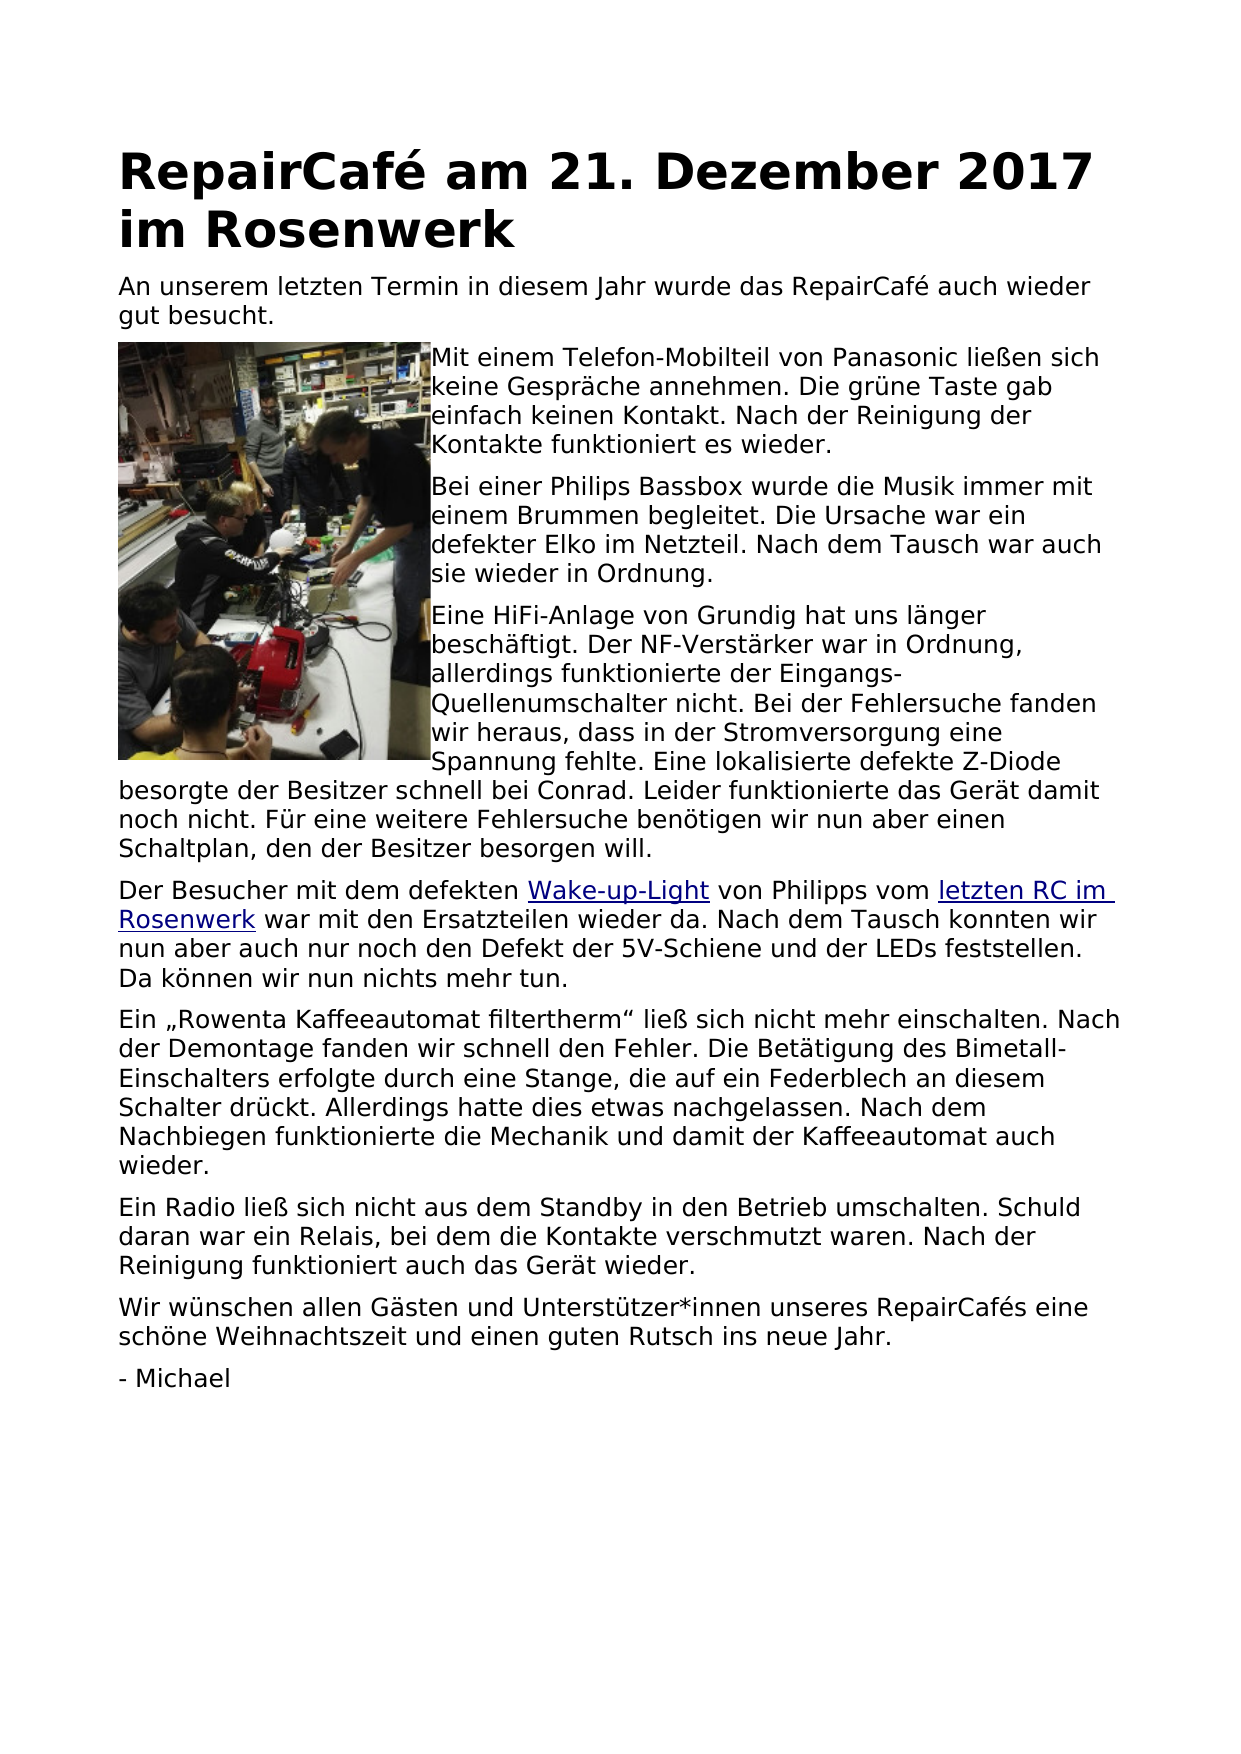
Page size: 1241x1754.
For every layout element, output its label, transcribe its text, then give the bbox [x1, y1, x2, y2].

picture [118, 342, 431, 760]
text Der Besucher mit dem defekten Wake-up-Light von Philipps vom letzten RC im Rosenwerk war mit den Ersatzteilen wieder da. Nach dem Tausch konnten wir nun aber auch nur noch den Defekt der 5V-Schiene und der LEDs feststellen. Da können wir nun nichts mehr tun. [118, 876, 1122, 993]
text Ein Radio ließ sich nicht aus dem Standby in den Betrieb umschalten. Schuld daran war ein Relais, bei dem die Kontakte verschmutzt waren. Nach der Reinigung funktioniert auch das Gerät wieder. [118, 1193, 1122, 1280]
text An unserem letzten Termin in diesem Jahr wurde das RepairCafé auch wieder gut besucht. [118, 272, 1122, 330]
subtitle RepairCafé am 21. Dezember 2017 im Rosenwerk [118, 143, 1122, 259]
text Ein „Rowenta Kaffeeautomat filtertherm“ ließ sich nicht mehr einschalten. Nach der Demontage fanden wir schnell den Fehler. Die Betätigung des Bimetall-Einschalters erfolgte durch eine Stange, die auf ein Federblech an diesem Schalter drückt. Allerdings hatte dies etwas nachgelassen. Nach dem Nachbiegen funktionierte die Mechanik und damit der Kaffeeautomat auch wieder. [118, 1005, 1122, 1180]
text Eine HiFi-Anlage von Grundig hat uns länger beschäftigt. Der NF-Verstärker war in Ordnung, allerdings funktionierte der Eingangs-Quellenumschalter nicht. Bei der Fehlersuche fanden wir heraus, dass in der Stromversorgung eine Spannung fehlte. Eine lokalisierte defekte Z-Diode besorgte der Besitzer schnell bei Conrad. Leider funktionierte das Gerät damit noch nicht. Für eine weitere Fehlersuche benötigen wir nun aber einen Schaltplan, den der Besitzer besorgen will. [118, 601, 1122, 864]
text - Michael [118, 1364, 1122, 1393]
text Mit einem Telefon-Mobilteil von Panasonic ließen sich keine Gespräche annehmen. Die grüne Taste gab einfach keinen Kontakt. Nach der Reinigung der Kontakte funktioniert es wieder. [431, 343, 1122, 459]
text Bei einer Philips Bassbox wurde die Musik immer mit einem Brummen begleitet. Die Ursache war ein defekter Elko im Netzteil. Nach dem Tausch war auch sie wieder in Ordnung. [431, 472, 1122, 589]
text Wir wünschen allen Gästen und Unterstützer*innen unseres RepairCafés eine schöne Weihnachtszeit und einen guten Rutsch ins neue Jahr. [118, 1293, 1122, 1351]
